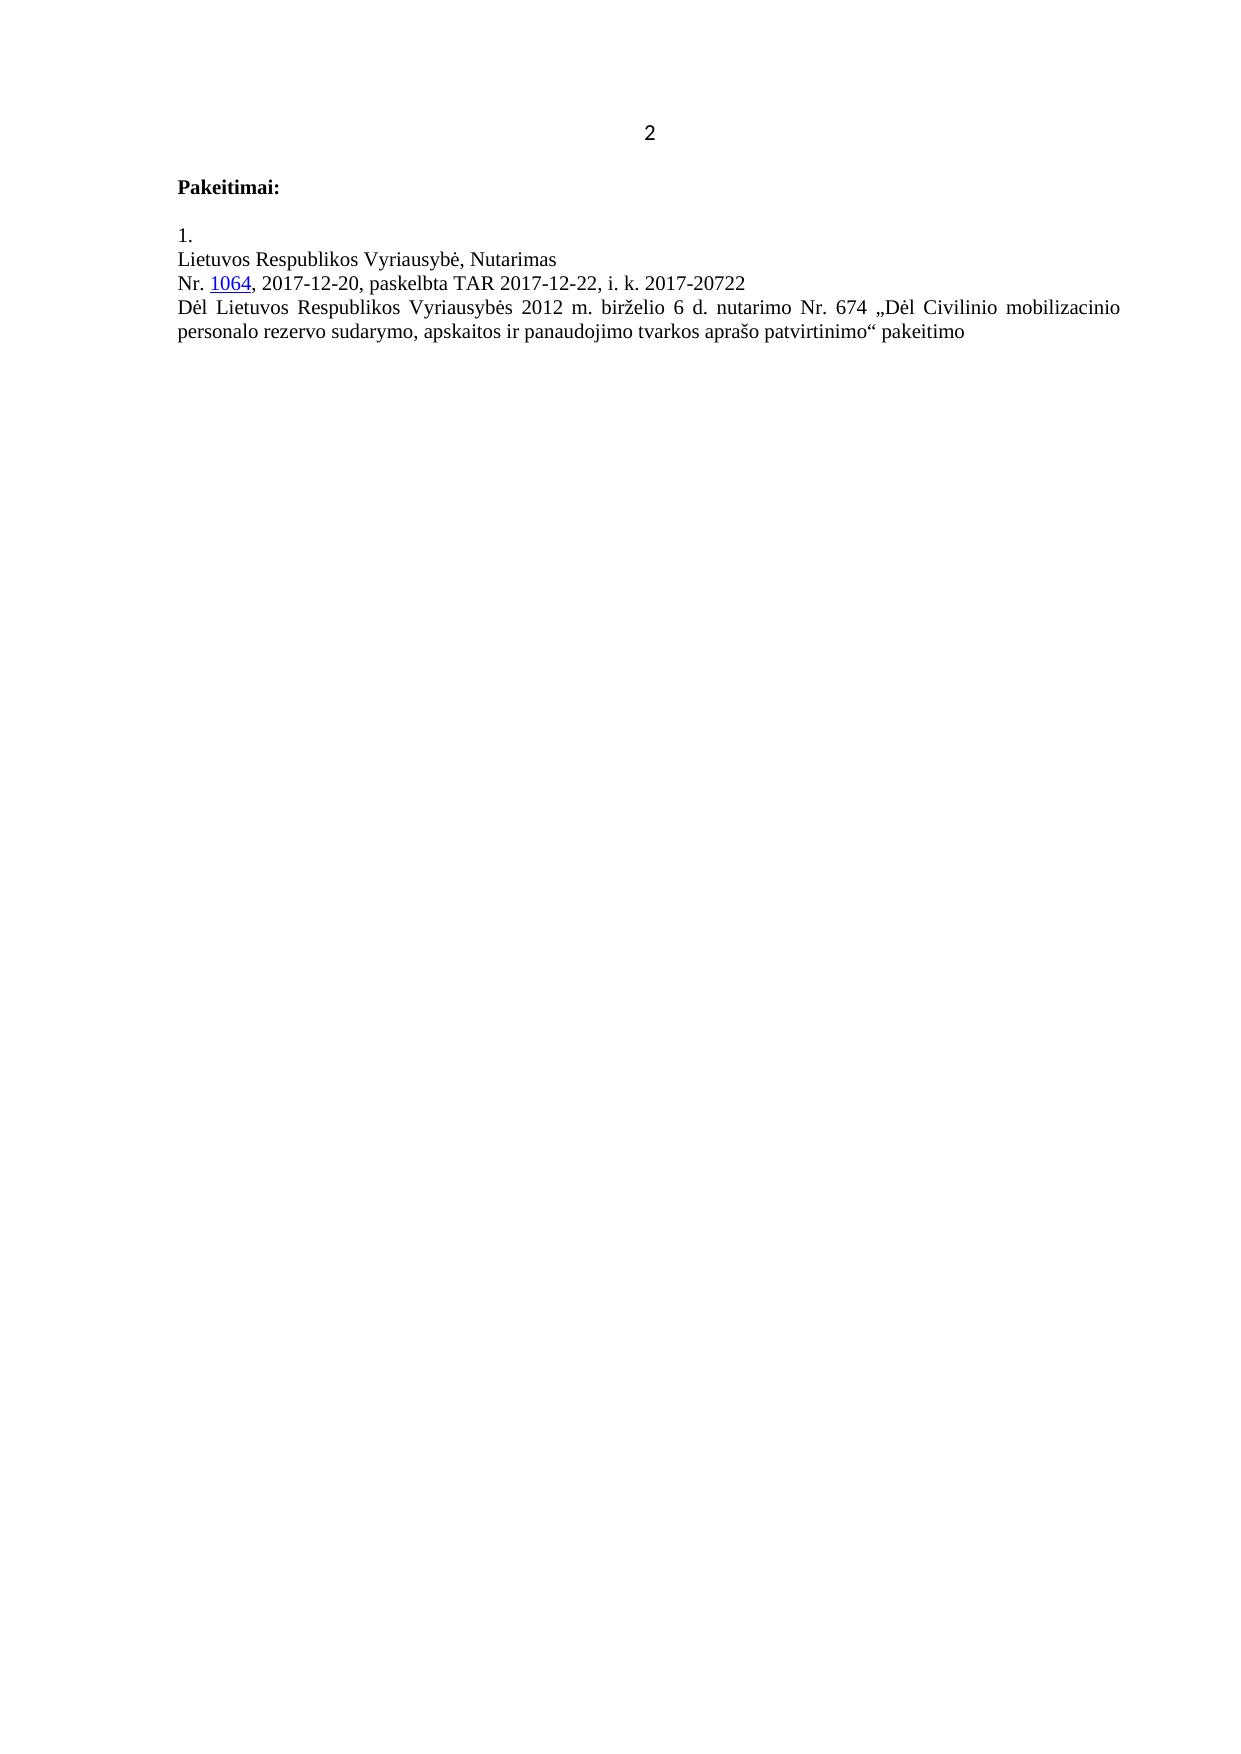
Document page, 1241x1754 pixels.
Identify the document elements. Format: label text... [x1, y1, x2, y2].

text Nr. 1064, 2017-12-20, paskelbta TAR 2017-12-22, i. k. 2017-20722 [177, 271, 1122, 295]
text Lietuvos Respublikos Vyriausybė, Nutarimas [177, 247, 1122, 271]
text 1. [177, 223, 1122, 247]
text Pakeitimai: [177, 175, 1122, 199]
text Dėl Lietuvos Respublikos Vyriausybės 2012 m. birželio 6 d. nutarimo Nr. 674 „Dėl Civilinio mobilizacinio personalo rezervo sudarymo, apskaitos ir panaudojimo tvarkos aprašo patvirtinimo“ pakeitimo [177, 295, 1122, 343]
